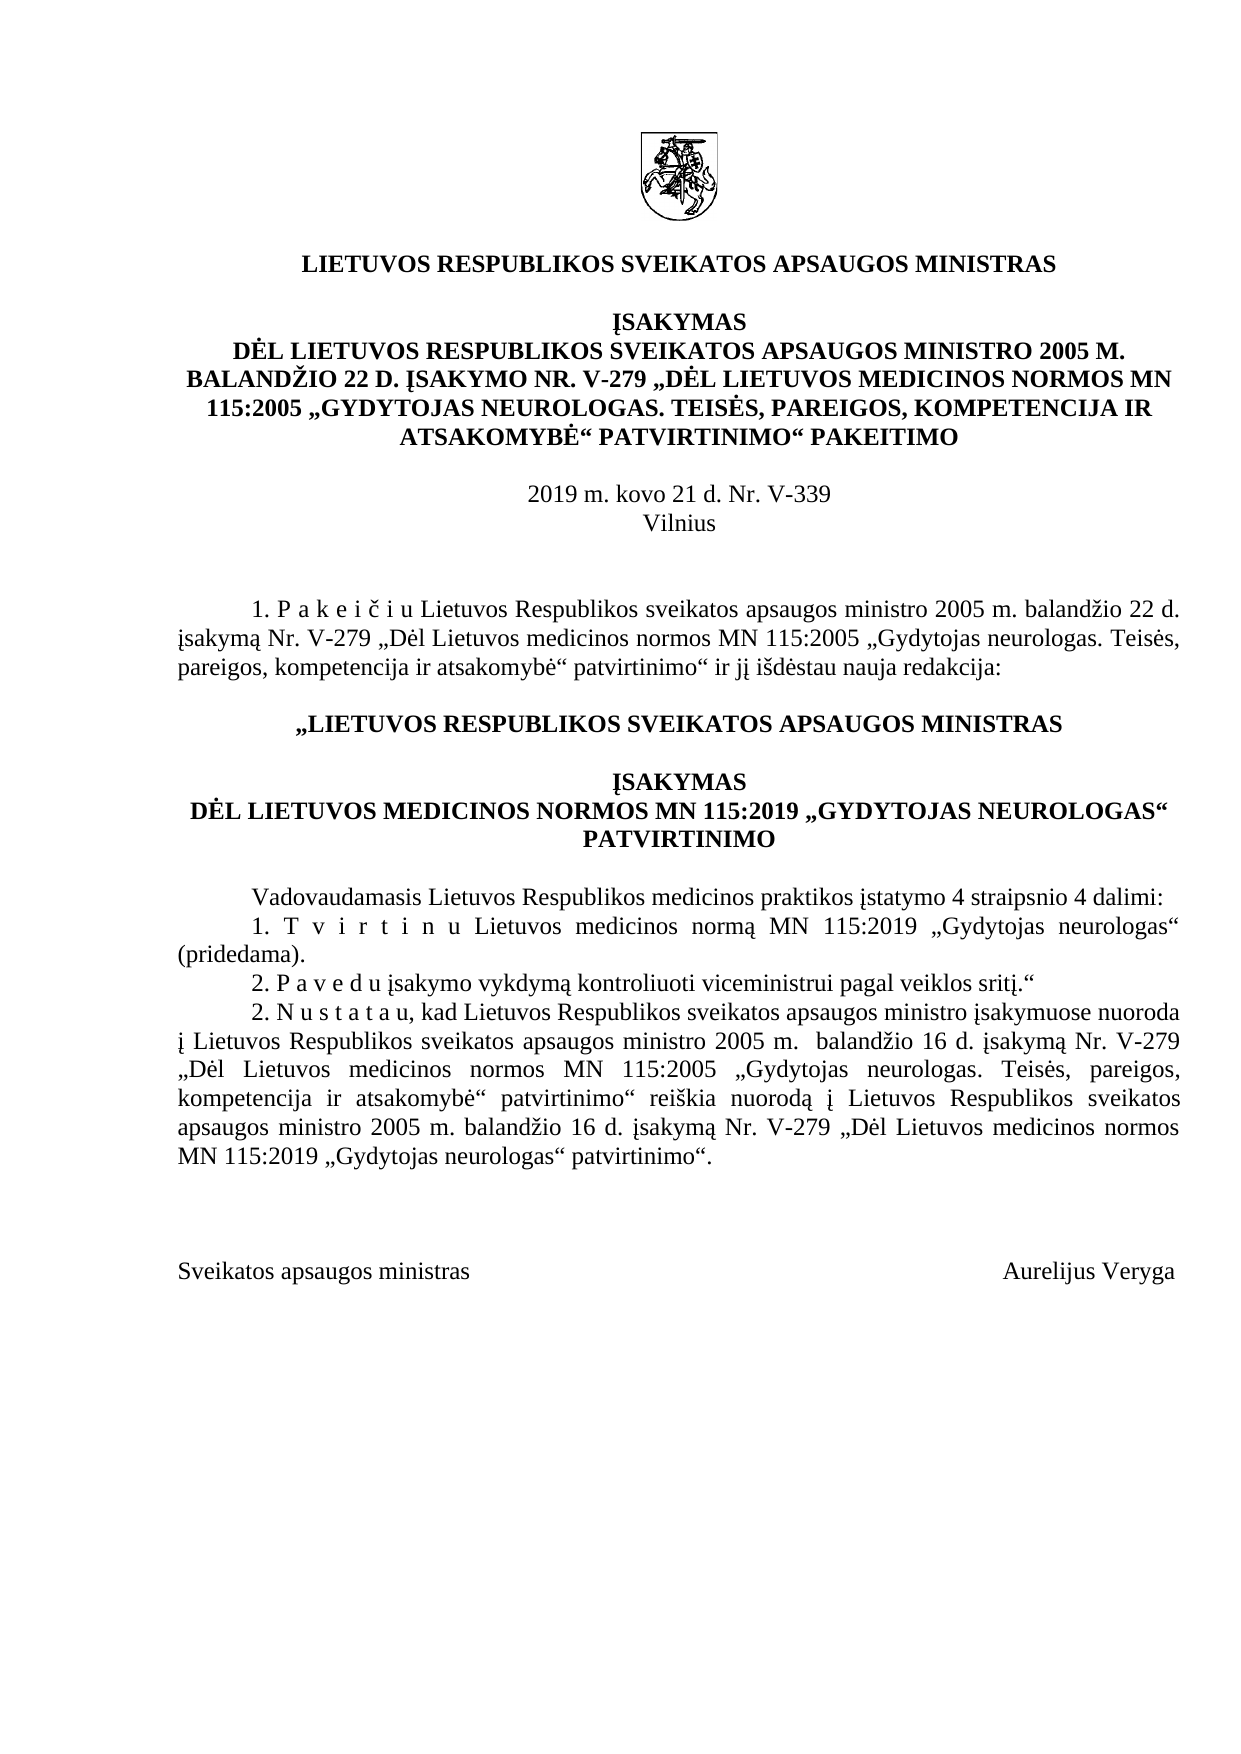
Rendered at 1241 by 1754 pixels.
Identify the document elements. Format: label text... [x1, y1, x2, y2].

text LIETUVOS RESPUBLIKOS SVEIKATOS APSAUGOS MINISTRAS [177, 249, 1181, 278]
text Sveikatos apsaugos ministras Aurelijus Veryga [177, 1256, 1181, 1284]
text „LIETUVOS RESPUBLIKOS SVEIKATOS APSAUGOS MINISTRAS [177, 709, 1181, 738]
text ĮSAKYMAS [177, 307, 1181, 336]
text 1. P a k e i č i u Lietuvos Respublikos sveikatos apsaugos ministro 2005 m. balandžio 22 d. įsakymą Nr. V-279 „Dėl Lietuvos medicinos normos MN 115:2005 „Gydytojas neurologas. Teisės, pareigos, kompetencija ir atsakomybė“ patvirtinimo“ ir jį išdėstau nauja redakcija: [177, 594, 1181, 681]
text 2. N u s t a t a u, kad Lietuvos Respublikos sveikatos apsaugos ministro įsakymuose nuoroda į Lietuvos Respublikos sveikatos apsaugos ministro 2005 m. balandžio 16 d. įsakymą Nr. V-279 „Dėl Lietuvos medicinos normos MN 115:2005 „Gydytojas neurologas. Teisės, pareigos, kompetencija ir atsakomybė“ patvirtinimo“ reiškia nuorodą į Lietuvos Respublikos sveikatos apsaugos ministro 2005 m. balandžio 16 d. įsakymą Nr. V-279 „Dėl Lietuvos medicinos normos MN 115:2019 „Gydytojas neurologas“ patvirtinimo“. [177, 997, 1181, 1169]
text 2. P a v e d u įsakymo vykdymą kontroliuoti viceministrui pagal veiklos sritį.“ [177, 968, 1181, 997]
text 2019 m. kovo 21 d. Nr. V-339 [177, 479, 1181, 508]
text ĮSAKYMAS [177, 767, 1181, 796]
text Vadovaudamasis Lietuvos Respublikos medicinos praktikos įstatymo 4 straipsnio 4 dalimi: [177, 882, 1181, 911]
text DĖL LIETUVOS MEDICINOS NORMOS MN 115:2019 „GYDYTOJAS NEUROLOGAS“ PATVIRTINIMO [177, 796, 1181, 853]
text 1. T v i r t i n u Lietuvos medicinos normą MN 115:2019 „Gydytojas neurologas“ (pridedama). [177, 911, 1181, 968]
text DĖL LIETUVOS RESPUBLIKOS SVEIKATOS APSAUGOS MINISTRO 2005 M. BALANDŽIO 22 D. ĮSAKYMO NR. V-279 „DĖL LIETUVOS MEDICINOS NORMOS MN 115:2005 „GYDYTOJAS NEUROLOGAS. TEISĖS, PAREIGOS, KOMPETENCIJA IR ATSAKOMYBĖ“ PATVIRTINIMO“ PAKEITIMO [177, 336, 1181, 451]
text Vilnius [177, 508, 1181, 537]
